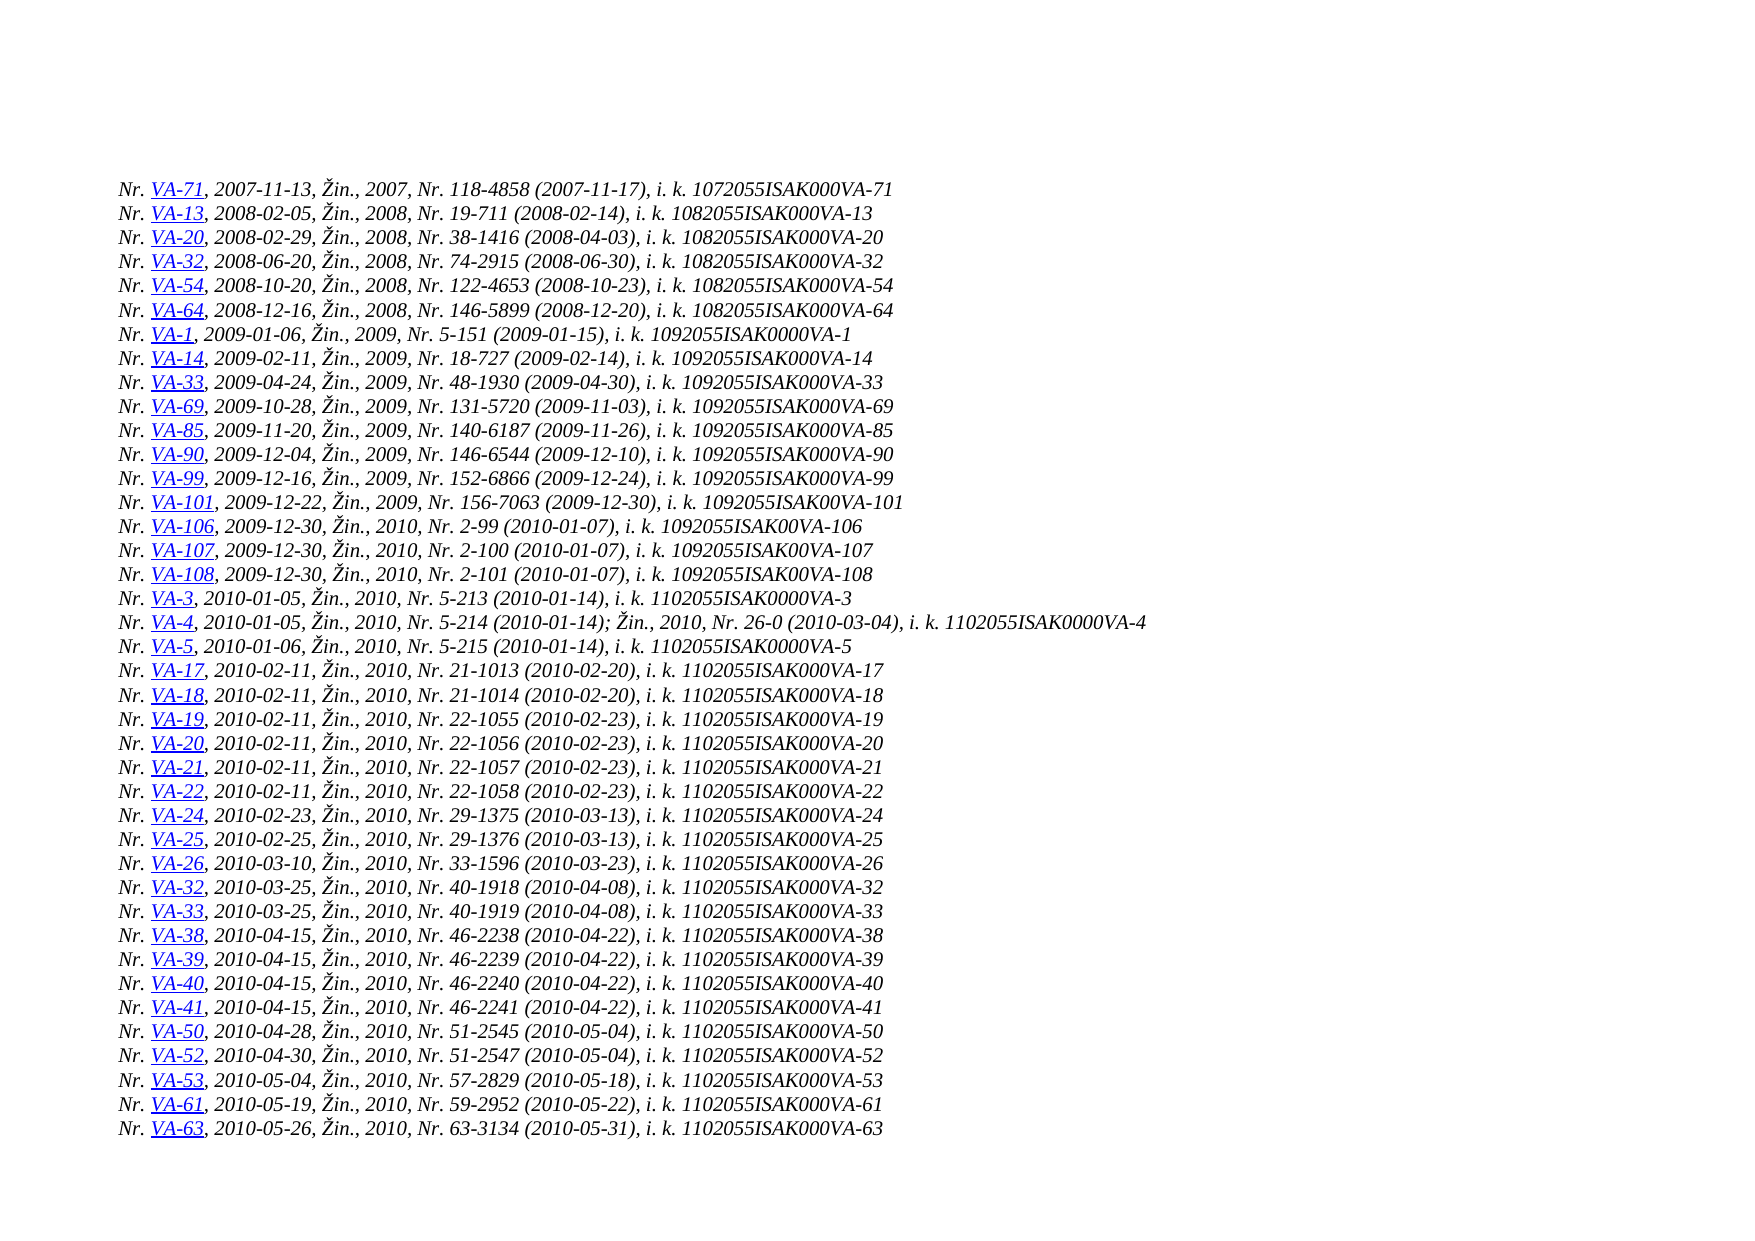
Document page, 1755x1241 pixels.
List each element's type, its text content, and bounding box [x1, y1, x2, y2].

text Nr. VA-5, 2010-01-06, Žin., 2010, Nr. 5-215 (2010-01-14), i. k. 1102055ISAK0000VA-5 [118, 634, 1636, 658]
text Nr. VA-101, 2009-12-22, Žin., 2009, Nr. 156-7063 (2009-12-30), i. k. 1092055ISAK00VA-101 [118, 490, 1636, 514]
text Nr. VA-85, 2009-11-20, Žin., 2009, Nr. 140-6187 (2009-11-26), i. k. 1092055ISAK000VA-85 [118, 418, 1636, 442]
text Nr. VA-25, 2010-02-25, Žin., 2010, Nr. 29-1376 (2010-03-13), i. k. 1102055ISAK000VA-25 [118, 827, 1636, 851]
text Nr. VA-50, 2010-04-28, Žin., 2010, Nr. 51-2545 (2010-05-04), i. k. 1102055ISAK000VA-50 [118, 1019, 1636, 1043]
text Nr. VA-54, 2008-10-20, Žin., 2008, Nr. 122-4653 (2008-10-23), i. k. 1082055ISAK000VA-54 [118, 273, 1636, 297]
text Nr. VA-41, 2010-04-15, Žin., 2010, Nr. 46-2241 (2010-04-22), i. k. 1102055ISAK000VA-41 [118, 995, 1636, 1019]
text Nr. VA-39, 2010-04-15, Žin., 2010, Nr. 46-2239 (2010-04-22), i. k. 1102055ISAK000VA-39 [118, 947, 1636, 971]
text Nr. VA-32, 2010-03-25, Žin., 2010, Nr. 40-1918 (2010-04-08), i. k. 1102055ISAK000VA-32 [118, 875, 1636, 899]
text Nr. VA-71, 2007-11-13, Žin., 2007, Nr. 118-4858 (2007-11-17), i. k. 1072055ISAK000VA-71 [118, 177, 1636, 201]
text Nr. VA-90, 2009-12-04, Žin., 2009, Nr. 146-6544 (2009-12-10), i. k. 1092055ISAK000VA-90 [118, 442, 1636, 466]
text Nr. VA-53, 2010-05-04, Žin., 2010, Nr. 57-2829 (2010-05-18), i. k. 1102055ISAK000VA-53 [118, 1067, 1636, 1092]
text Nr. VA-26, 2010-03-10, Žin., 2010, Nr. 33-1596 (2010-03-23), i. k. 1102055ISAK000VA-26 [118, 851, 1636, 875]
text Nr. VA-1, 2009-01-06, Žin., 2009, Nr. 5-151 (2009-01-15), i. k. 1092055ISAK0000VA-1 [118, 322, 1636, 346]
text Nr. VA-24, 2010-02-23, Žin., 2010, Nr. 29-1375 (2010-03-13), i. k. 1102055ISAK000VA-24 [118, 803, 1636, 827]
text Nr. VA-107, 2009-12-30, Žin., 2010, Nr. 2-100 (2010-01-07), i. k. 1092055ISAK00VA-107 [118, 538, 1636, 562]
text Nr. VA-52, 2010-04-30, Žin., 2010, Nr. 51-2547 (2010-05-04), i. k. 1102055ISAK000VA-52 [118, 1043, 1636, 1067]
text Nr. VA-33, 2010-03-25, Žin., 2010, Nr. 40-1919 (2010-04-08), i. k. 1102055ISAK000VA-33 [118, 899, 1636, 923]
text Nr. VA-13, 2008-02-05, Žin., 2008, Nr. 19-711 (2008-02-14), i. k. 1082055ISAK000VA-13 [118, 201, 1636, 225]
text Nr. VA-3, 2010-01-05, Žin., 2010, Nr. 5-213 (2010-01-14), i. k. 1102055ISAK0000VA-3 [118, 586, 1636, 610]
text Nr. VA-14, 2009-02-11, Žin., 2009, Nr. 18-727 (2009-02-14), i. k. 1092055ISAK000VA-14 [118, 346, 1636, 370]
text Nr. VA-61, 2010-05-19, Žin., 2010, Nr. 59-2952 (2010-05-22), i. k. 1102055ISAK000VA-61 [118, 1092, 1636, 1116]
text Nr. VA-33, 2009-04-24, Žin., 2009, Nr. 48-1930 (2009-04-30), i. k. 1092055ISAK000VA-33 [118, 370, 1636, 394]
text Nr. VA-64, 2008-12-16, Žin., 2008, Nr. 146-5899 (2008-12-20), i. k. 1082055ISAK000VA-64 [118, 297, 1636, 322]
text Nr. VA-20, 2008-02-29, Žin., 2008, Nr. 38-1416 (2008-04-03), i. k. 1082055ISAK000VA-20 [118, 225, 1636, 249]
text Nr. VA-22, 2010-02-11, Žin., 2010, Nr. 22-1058 (2010-02-23), i. k. 1102055ISAK000VA-22 [118, 779, 1636, 803]
text Nr. VA-21, 2010-02-11, Žin., 2010, Nr. 22-1057 (2010-02-23), i. k. 1102055ISAK000VA-21 [118, 755, 1636, 779]
text Nr. VA-38, 2010-04-15, Žin., 2010, Nr. 46-2238 (2010-04-22), i. k. 1102055ISAK000VA-38 [118, 923, 1636, 947]
text Nr. VA-106, 2009-12-30, Žin., 2010, Nr. 2-99 (2010-01-07), i. k. 1092055ISAK00VA-106 [118, 514, 1636, 538]
text Nr. VA-18, 2010-02-11, Žin., 2010, Nr. 21-1014 (2010-02-20), i. k. 1102055ISAK000VA-18 [118, 682, 1636, 707]
text Nr. VA-4, 2010-01-05, Žin., 2010, Nr. 5-214 (2010-01-14); Žin., 2010, Nr. 26-0 (2010-03-04), i. k. 1102055ISAK0000VA-4 [118, 610, 1636, 634]
text Nr. VA-40, 2010-04-15, Žin., 2010, Nr. 46-2240 (2010-04-22), i. k. 1102055ISAK000VA-40 [118, 971, 1636, 995]
text Nr. VA-63, 2010-05-26, Žin., 2010, Nr. 63-3134 (2010-05-31), i. k. 1102055ISAK000VA-63 [118, 1116, 1636, 1140]
text Nr. VA-32, 2008-06-20, Žin., 2008, Nr. 74-2915 (2008-06-30), i. k. 1082055ISAK000VA-32 [118, 249, 1636, 273]
text Nr. VA-19, 2010-02-11, Žin., 2010, Nr. 22-1055 (2010-02-23), i. k. 1102055ISAK000VA-19 [118, 707, 1636, 731]
text Nr. VA-99, 2009-12-16, Žin., 2009, Nr. 152-6866 (2009-12-24), i. k. 1092055ISAK000VA-99 [118, 466, 1636, 490]
text Nr. VA-108, 2009-12-30, Žin., 2010, Nr. 2-101 (2010-01-07), i. k. 1092055ISAK00VA-108 [118, 562, 1636, 586]
text Nr. VA-17, 2010-02-11, Žin., 2010, Nr. 21-1013 (2010-02-20), i. k. 1102055ISAK000VA-17 [118, 658, 1636, 682]
text Nr. VA-69, 2009-10-28, Žin., 2009, Nr. 131-5720 (2009-11-03), i. k. 1092055ISAK000VA-69 [118, 394, 1636, 418]
text Nr. VA-20, 2010-02-11, Žin., 2010, Nr. 22-1056 (2010-02-23), i. k. 1102055ISAK000VA-20 [118, 731, 1636, 755]
